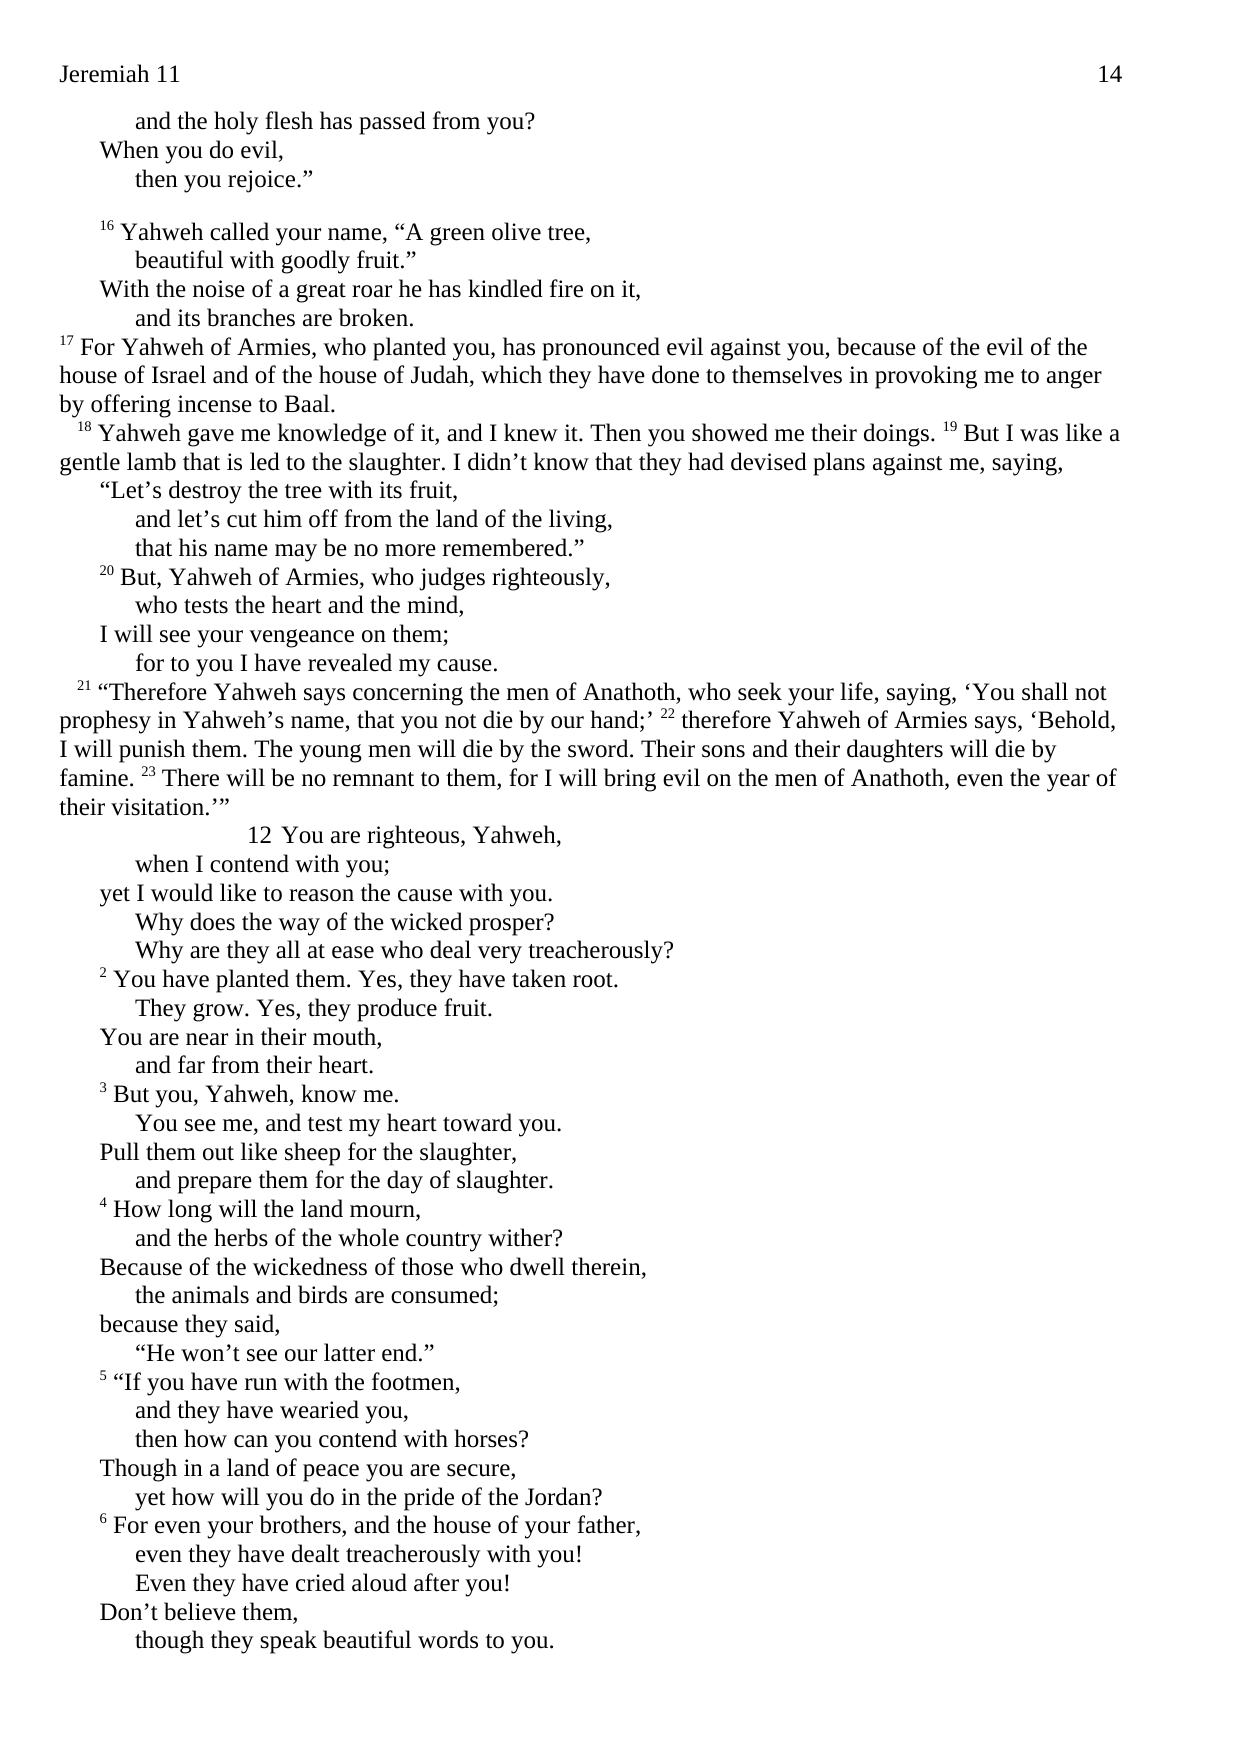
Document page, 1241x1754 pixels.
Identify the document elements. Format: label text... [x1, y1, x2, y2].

text even they have dealt treacherously with you! [135, 1539, 1122, 1568]
text When you do evil, [99, 135, 1122, 164]
text and prepare them for the day of slaughter. [135, 1165, 1122, 1194]
text that his name may be no more remembered.” [135, 533, 1122, 562]
text “Let’s destroy the tree with its fruit, [99, 475, 1122, 504]
text I will see your vengeance on them; [99, 619, 1122, 648]
text 2 You have planted them. Yes, they have taken root. [99, 964, 1122, 993]
text 5 “If you have run with the footmen, [99, 1367, 1122, 1395]
text 4 How long will the land mourn, [99, 1194, 1122, 1223]
text 21 “Therefore Yahweh says concerning the men of Anathoth, who seek your life, saying, ‘You shall not prophesy in Yahweh’s name, that you not die by our hand;’ 22 therefore Yahweh of Armies says, ‘Behold, I will punish them. The young men will die by the sword. Their sons and their daughters will die by famine. 23 There will be no remnant to them, for I will bring evil on the men of Anathoth, even the year of their visitation.’” [59, 677, 1122, 820]
text beautiful with goodly fruit.” [135, 245, 1122, 274]
text Though in a land of peace you are secure, [99, 1453, 1122, 1482]
text and its branches are broken. [135, 303, 1122, 332]
text because they said, [99, 1309, 1122, 1338]
text 18 Yahweh gave me knowledge of it, and I knew it. Then you showed me their doings. 19 But I was like a gentle lamb that is led to the slaughter. I didn’t know that they had devised plans against me, saying, [59, 418, 1122, 475]
text 16 Yahweh called your name, “A green olive tree, [99, 217, 1122, 245]
text yet how will you do in the pride of the Jordan? [135, 1482, 1122, 1510]
text yet I would like to reason the cause with you. [99, 878, 1122, 907]
text and let’s cut him off from the land of the living, [135, 504, 1122, 533]
text Don’t believe them, [99, 1597, 1122, 1625]
text and the herbs of the whole country wither? [135, 1223, 1122, 1252]
text then how can you contend with horses? [135, 1424, 1122, 1453]
text 17 For Yahweh of Armies, who planted you, has pronounced evil against you, because of the evil of the house of Israel and of the house of Judah, which they have done to themselves in provoking me to anger by offering incense to Baal. [59, 332, 1122, 418]
text 20 But, Yahweh of Armies, who judges righteously, [99, 562, 1122, 590]
text and far from their heart. [135, 1050, 1122, 1079]
text Why are they all at ease who deal very treacherously? [135, 935, 1122, 964]
text 3 But you, Yahweh, know me. [99, 1079, 1122, 1108]
text Why does the way of the wicked prosper? [135, 907, 1122, 935]
text when I contend with you; [135, 849, 1122, 878]
text 12You are righteous, Yahweh, [247, 820, 1122, 849]
text then you rejoice.” [135, 164, 1122, 192]
text 6 For even your brothers, and the house of your father, [99, 1510, 1122, 1539]
text for to you I have revealed my cause. [135, 648, 1122, 677]
text They grow. Yes, they produce fruit. [135, 993, 1122, 1022]
text With the noise of a great roar he has kindled fire on it, [99, 274, 1122, 303]
text You are near in their mouth, [99, 1022, 1122, 1050]
text who tests the heart and the mind, [135, 590, 1122, 619]
text Even they have cried aloud after you! [135, 1568, 1122, 1597]
text and the holy flesh has passed from you? [135, 106, 1122, 135]
text the animals and birds are consumed; [135, 1280, 1122, 1309]
text “He won’t see our latter end.” [135, 1338, 1122, 1367]
text Because of the wickedness of those who dwell therein, [99, 1252, 1122, 1280]
text and they have wearied you, [135, 1395, 1122, 1424]
text Pull them out like sheep for the slaughter, [99, 1137, 1122, 1165]
text You see me, and test my heart toward you. [135, 1108, 1122, 1137]
text though they speak beautiful words to you. [135, 1625, 1122, 1654]
